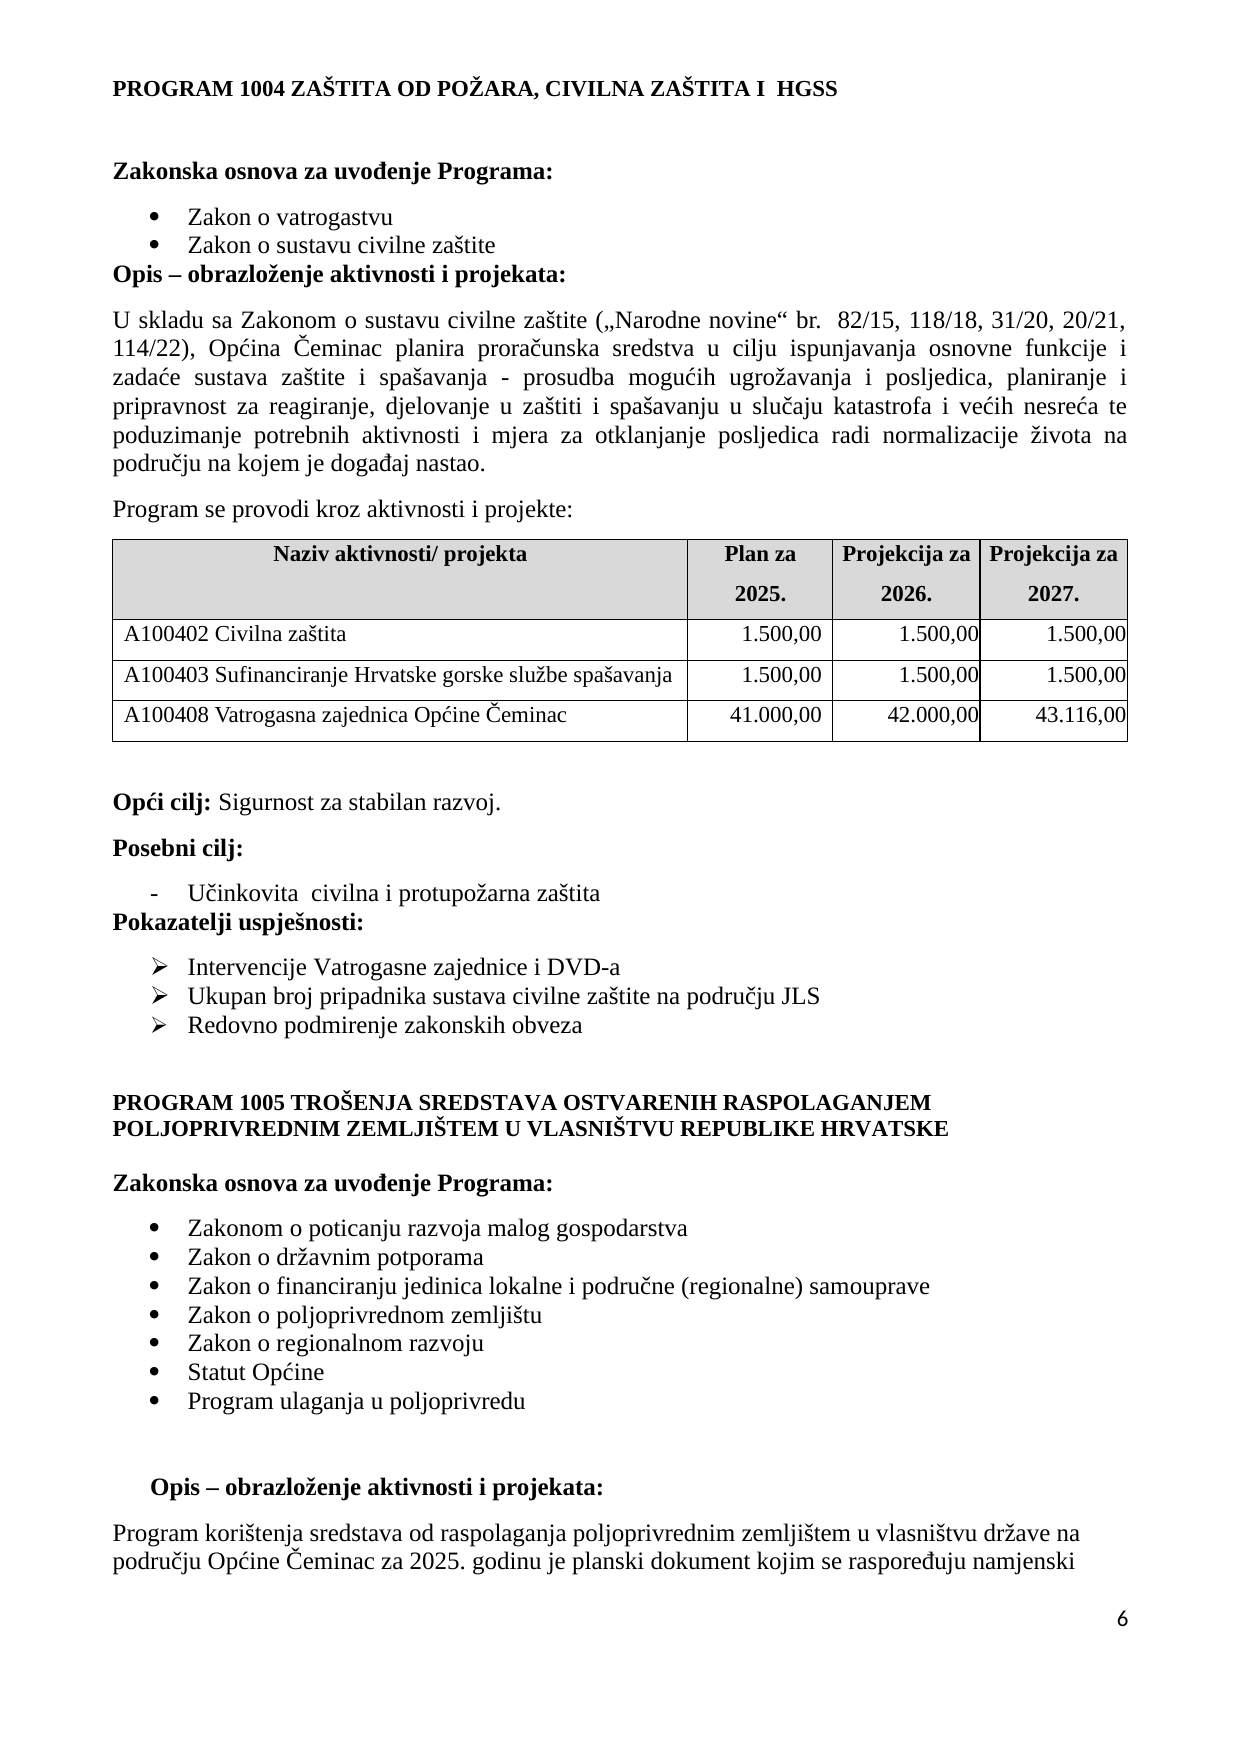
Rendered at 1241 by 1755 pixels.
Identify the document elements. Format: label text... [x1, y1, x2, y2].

text Pokazatelji uspješnosti: [112, 907, 1128, 936]
table_cell 1.500,00 [981, 620, 1127, 660]
table_cell 1.500,00 [688, 661, 832, 700]
list Zakon o državnim potporama [150, 1242, 1128, 1271]
text području Općine Čeminac za 2025. godinu je planski dokument kojim se raspoređuju namjenski [112, 1546, 1128, 1575]
text Opis – obrazloženje aktivnosti i projekata: [112, 259, 1128, 288]
table_cell A100408 Vatrogasna zajednica Općine Čeminac [113, 701, 687, 741]
text Opći cilj: Sigurnost za stabilan razvoj. [112, 787, 1128, 816]
list Učinkovita civilna i protupožarna zaštita [150, 878, 1128, 907]
list Zakon o financiranju jedinica lokalne i područne (regionalne) samouprave [150, 1271, 1128, 1300]
table_cell 1.500,00 [981, 661, 1127, 700]
table_header Projekcija za 2026. [833, 540, 979, 619]
table_cell A100402 Civilna zaštita [113, 620, 687, 660]
table_cell 1.500,00 [833, 661, 979, 700]
list Intervencije Vatrogasne zajednice i DVD-a [150, 952, 1128, 981]
table_cell 42.000,00 [833, 701, 979, 741]
list Statut Općine [150, 1357, 1128, 1386]
list Zakon o poljoprivrednom zemljištu [150, 1300, 1128, 1328]
list Zakonom o poticanju razvoja malog gospodarstva [150, 1213, 1128, 1242]
text PROGRAM 1005 TROŠENJA SREDSTAVA OSTVARENIH RASPOLAGANJEM POLJOPRIVREDNIM ZEMLJIŠTEM U VLASNIŠTVU REPUBLIKE HRVATSKE [112, 1089, 1128, 1142]
list Program ulaganja u poljoprivredu [150, 1386, 1128, 1415]
list Redovno podmirenje zakonskih obveza [150, 1010, 1128, 1039]
table_cell A100403 Sufinanciranje Hrvatske gorske službe spašavanja [113, 661, 687, 700]
text Opis – obrazloženje aktivnosti i projekata: [150, 1472, 1128, 1501]
list Zakon o vatrogastvu [150, 202, 1128, 231]
list Zakon o sustavu civilne zaštite [150, 231, 1128, 259]
table_header Projekcija za 2027. [981, 540, 1127, 619]
list Ukupan broj pripadnika sustava civilne zaštite na području JLS [150, 981, 1128, 1010]
table_cell 41.000,00 [688, 701, 832, 741]
text Program se provodi kroz aktivnosti i projekte: [112, 494, 1128, 523]
table_header Plan za 2025. [688, 540, 832, 619]
text PROGRAM 1004 ZAŠTITA OD POŽARA, CIVILNA ZAŠTITA I HGSS [112, 75, 1128, 128]
text Zakonska osnova za uvođenje Programa: [112, 1168, 1128, 1197]
list Zakon o regionalnom razvoju [150, 1328, 1128, 1357]
text U skladu sa Zakonom o sustavu civilne zaštite („Narodne novine“ br. 82/15, 118/18, 31/20, 20/21, 114/22), Općina Čeminac planira proračunska sredstva u cilju ispunjavanja osnovne funkcije i zadaće sustava zaštite i spašavanja - prosudba mogućih ugrožavanja i posljedica, planiranje i pripravnost za reagiranje, djelovanje u zaštiti i spašavanju u slučaju katastrofa i većih nesreća te poduzimanje potrebnih aktivnosti i mjera za otklanjanje posljedica radi normalizacije života na području na kojem je događaj nastao. [112, 305, 1128, 477]
table_cell 1.500,00 [688, 620, 832, 660]
text Program korištenja sredstava od raspolaganja poljoprivrednim zemljištem u vlasništvu države na [112, 1518, 1128, 1546]
table_header Naziv aktivnosti/ projekta [113, 540, 687, 619]
table_cell 1.500,00 [833, 620, 979, 660]
text Posebni cilj: [112, 833, 1128, 862]
text Zakonska osnova za uvođenje Programa: [112, 156, 1128, 185]
table_cell 43.116,00 [981, 701, 1127, 741]
